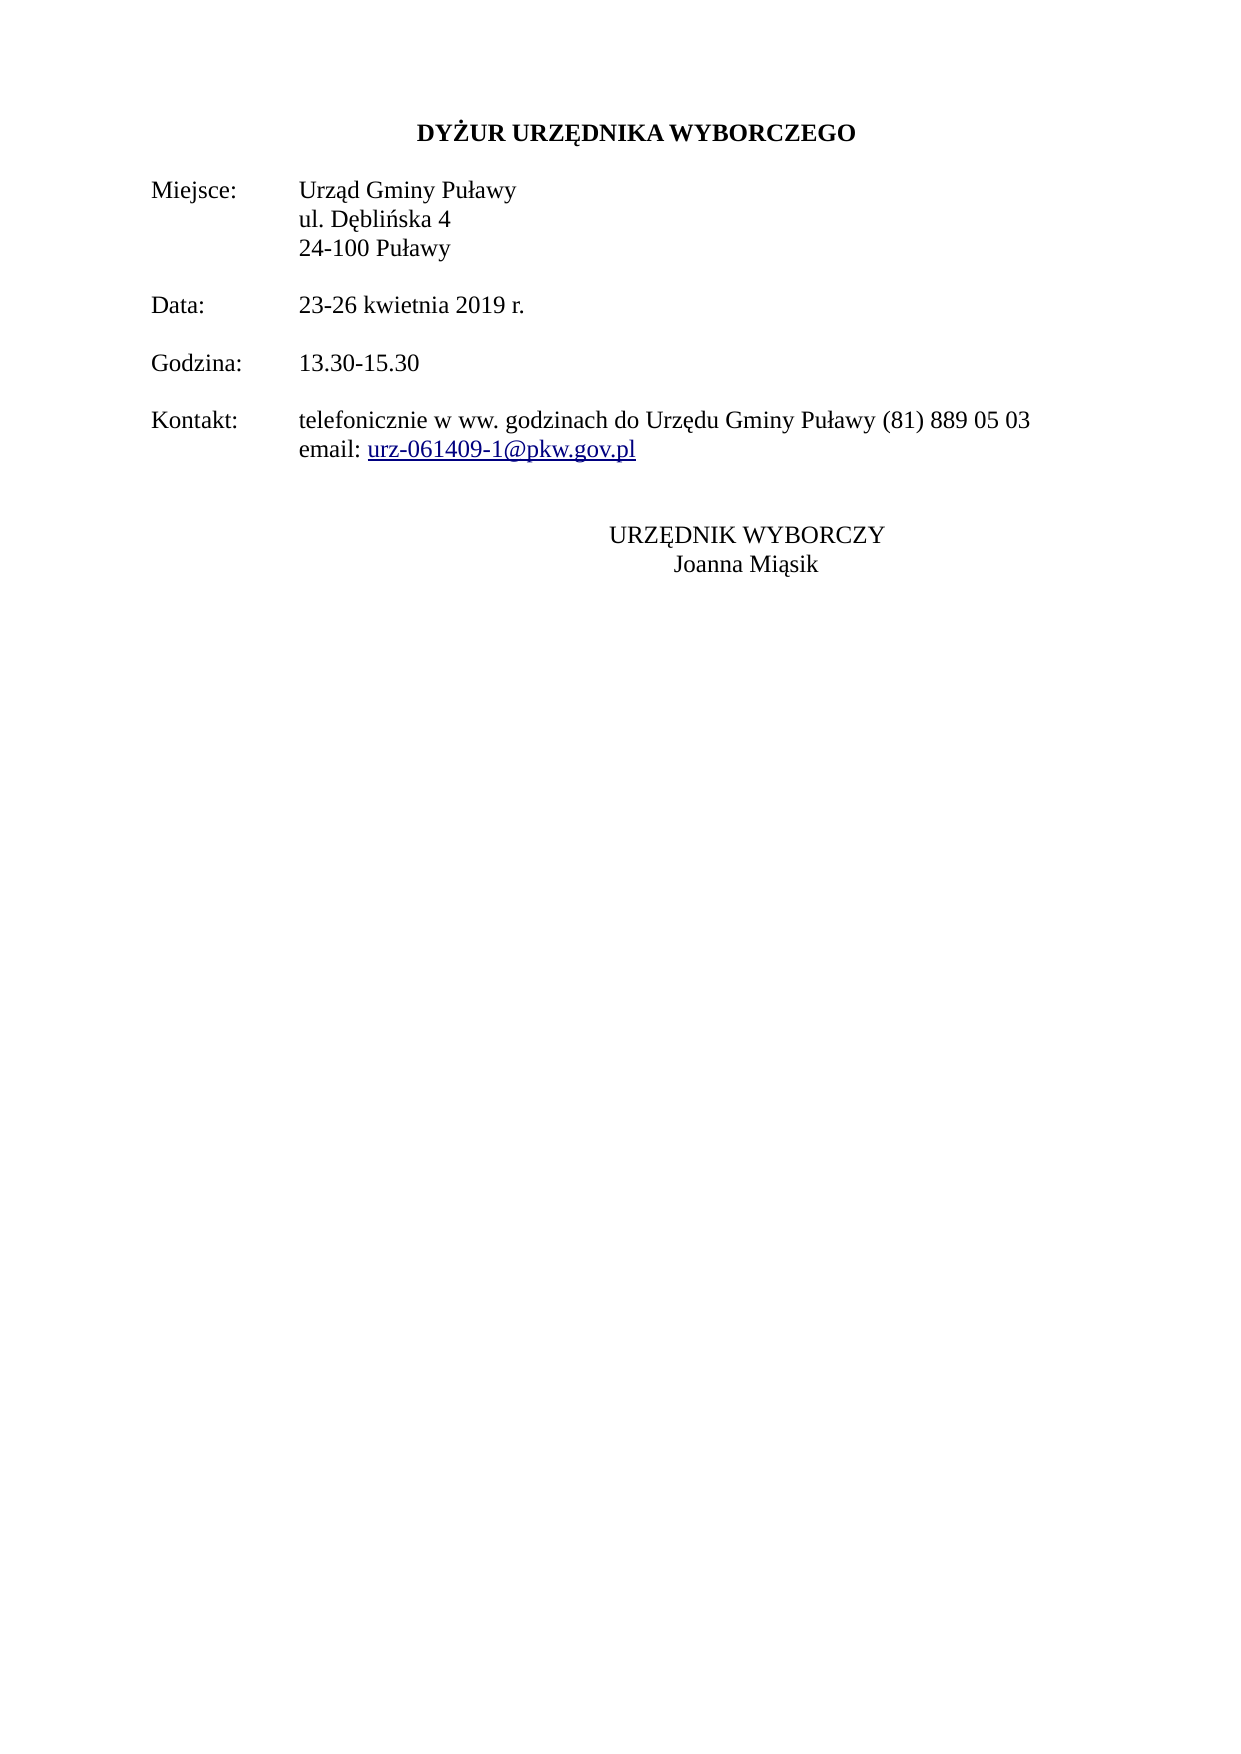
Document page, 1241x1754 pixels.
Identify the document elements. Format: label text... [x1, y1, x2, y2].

text 24-100 Puławy [151, 233, 1122, 262]
text Godzina: 13.30-15.30 [151, 348, 1122, 377]
text ul. Dęblińska 4 [151, 204, 1122, 233]
text email: urz-061409-1@pkw.gov.pl [151, 434, 1122, 463]
text URZĘDNIK WYBORCZY [151, 521, 1122, 549]
text Miejsce: Urząd Gminy Puławy [151, 176, 1122, 204]
text Kontakt: telefonicznie w ww. godzinach do Urzędu Gminy Puławy (81) 889 05 03 [151, 406, 1122, 434]
text Data: 23-26 kwietnia 2019 r. [151, 291, 1122, 319]
text DYŻUR URZĘDNIKA WYBORCZEGO [151, 118, 1122, 147]
text Joanna Miąsik [151, 549, 1122, 578]
